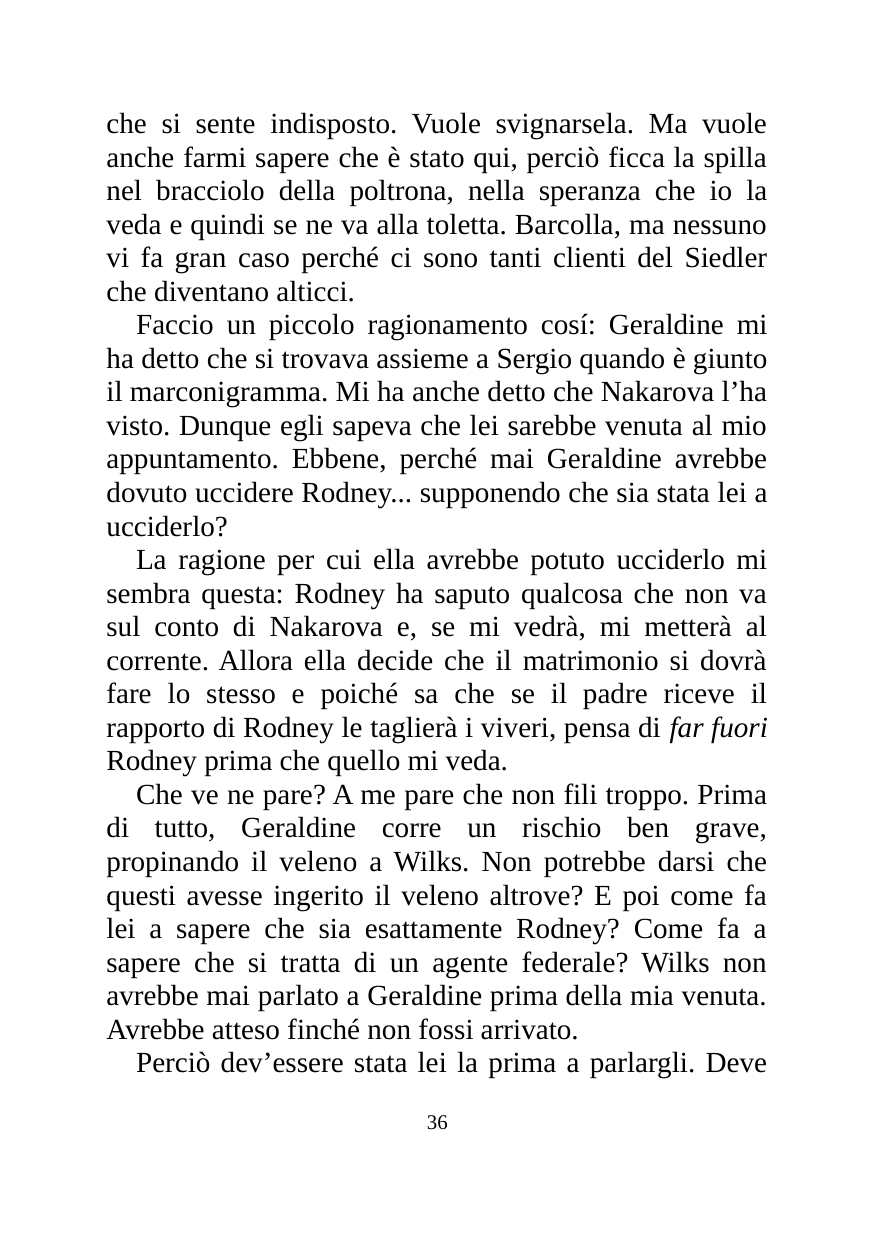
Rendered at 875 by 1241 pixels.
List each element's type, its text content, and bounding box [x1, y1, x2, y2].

text Che ve ne pare? A me pare che non fili troppo. Prima di tutto, Geraldine corre un rischio ben grave, propinando il veleno a Wilks. Non potrebbe darsi che questi avesse ingerito il veleno altrove? E poi come fa lei a sapere che sia esattamente Rodney? Come fa a sapere che si tratta di un agente federale? Wilks non avrebbe mai parlato a Geraldine prima della mia venuta. Avrebbe atteso finché non fossi arrivato. [106, 777, 768, 1045]
text La ragione per cui ella avrebbe potuto ucciderlo mi sembra questa: Rodney ha saputo qualcosa che non va sul conto di Nakarova e, se mi vedrà, mi metterà al corrente. Allora ella decide che il matrimonio si dovrà fare lo stesso e poiché sa che se il padre riceve il rapporto di Rodney le taglierà i viveri, pensa di far fuori Rodney prima che quello mi veda. [106, 542, 768, 777]
text Perciò dev’essere stata lei la prima a parlargli. Deve [106, 1045, 768, 1079]
text che si sente indisposto. Vuole svignarsela. Ma vuole anche farmi sapere che è stato qui, perciò ficca la spilla nel bracciolo della poltrona, nella speranza che io la veda e quindi se ne va alla toletta. Barcolla, ma nessuno vi fa gran caso perché ci sono tanti clienti del Siedler che diventano alticci. [106, 106, 768, 307]
text Faccio un piccolo ragionamento cosí: Geraldine mi ha detto che si trovava assieme a Sergio quando è giunto il marconigramma. Mi ha anche detto che Nakarova l’ha visto. Dunque egli sapeva che lei sarebbe venuta al mio appuntamento. Ebbene, perché mai Geraldine avrebbe dovuto uccidere Rodney... supponendo che sia stata lei a ucciderlo? [106, 307, 768, 542]
